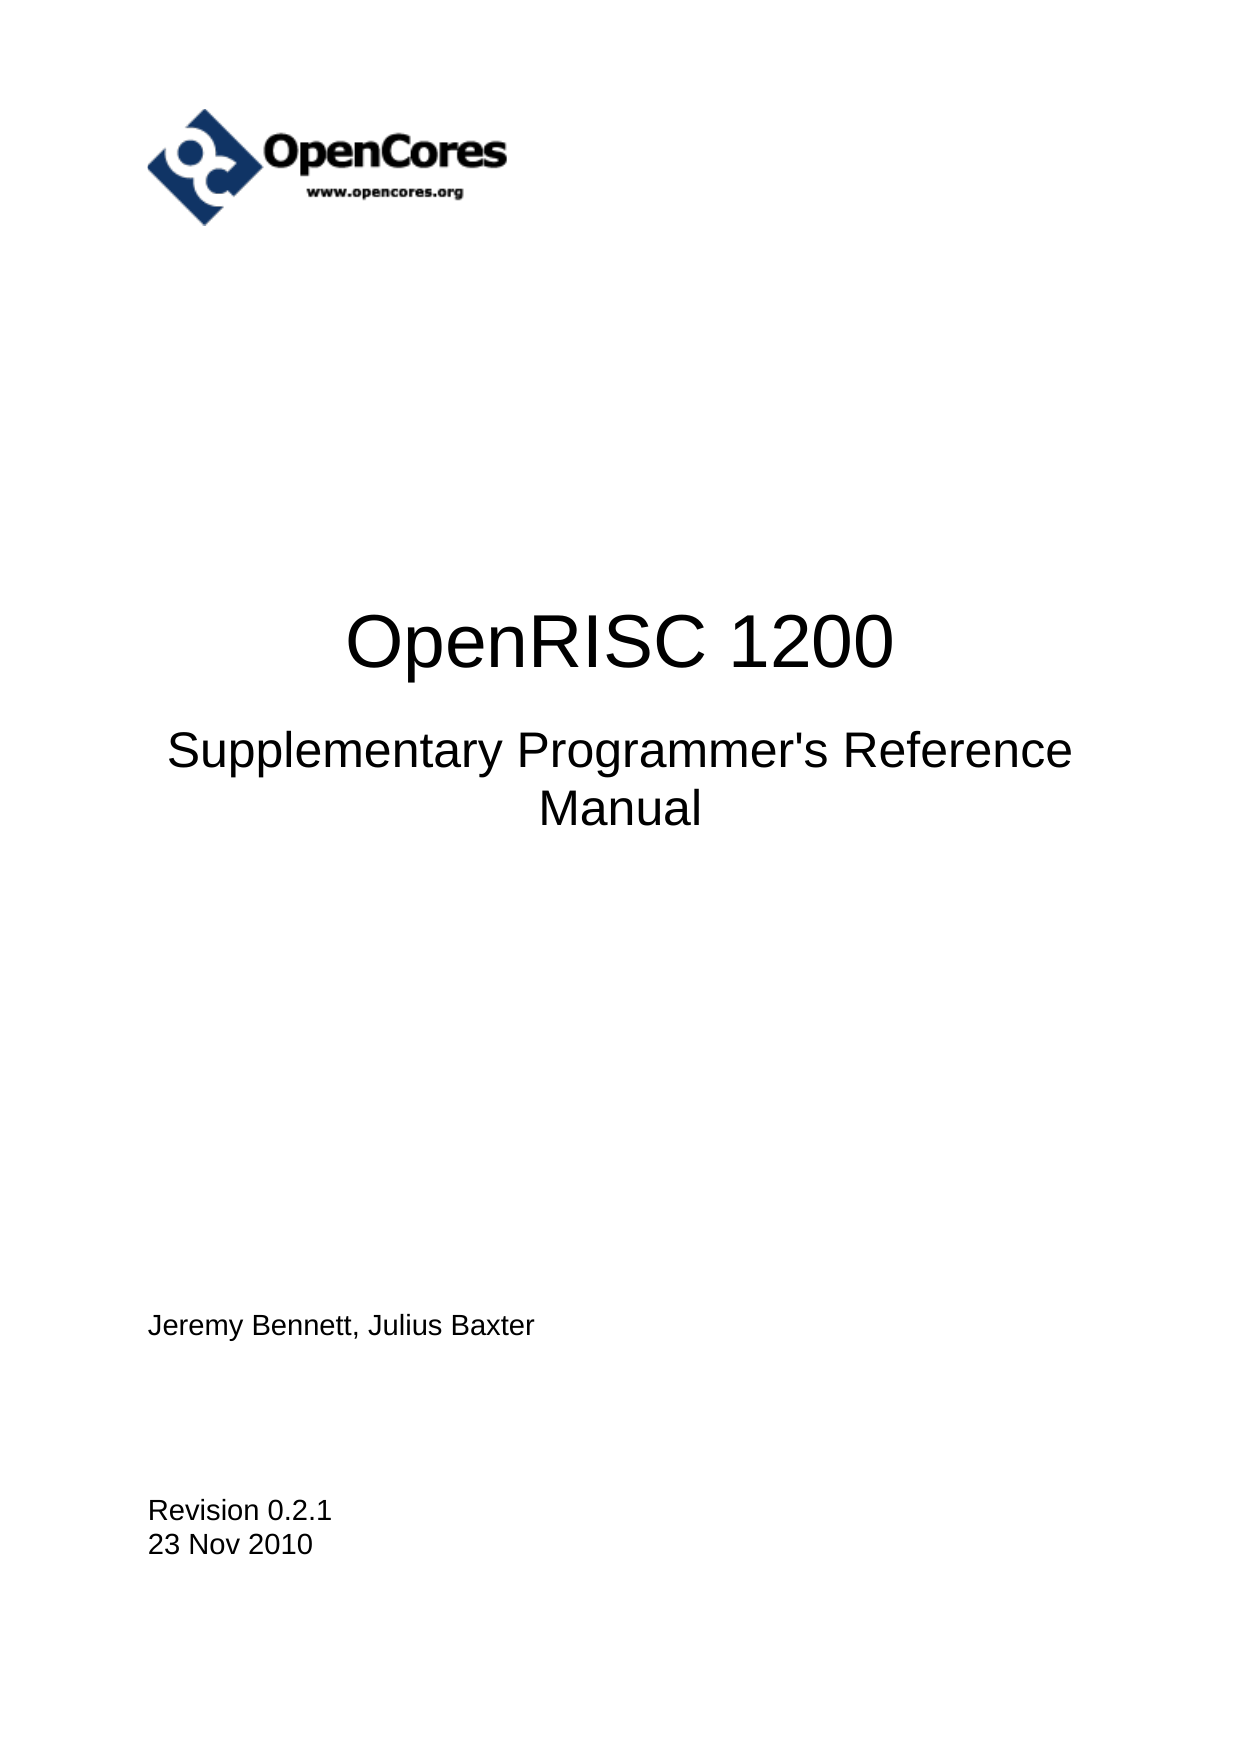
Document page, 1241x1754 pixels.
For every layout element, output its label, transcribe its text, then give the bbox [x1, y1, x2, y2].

picture [147, 109, 507, 226]
text Revision 0.2.1 [148, 1493, 1093, 1527]
text Jeremy Bennett, Julius Baxter [148, 1308, 1093, 1342]
title 23 Nov 2010 [148, 1527, 1093, 1560]
subtitle Supplementary Programmer's Reference Manual [148, 721, 1093, 836]
title OpenRISC 1200 [148, 597, 1093, 683]
